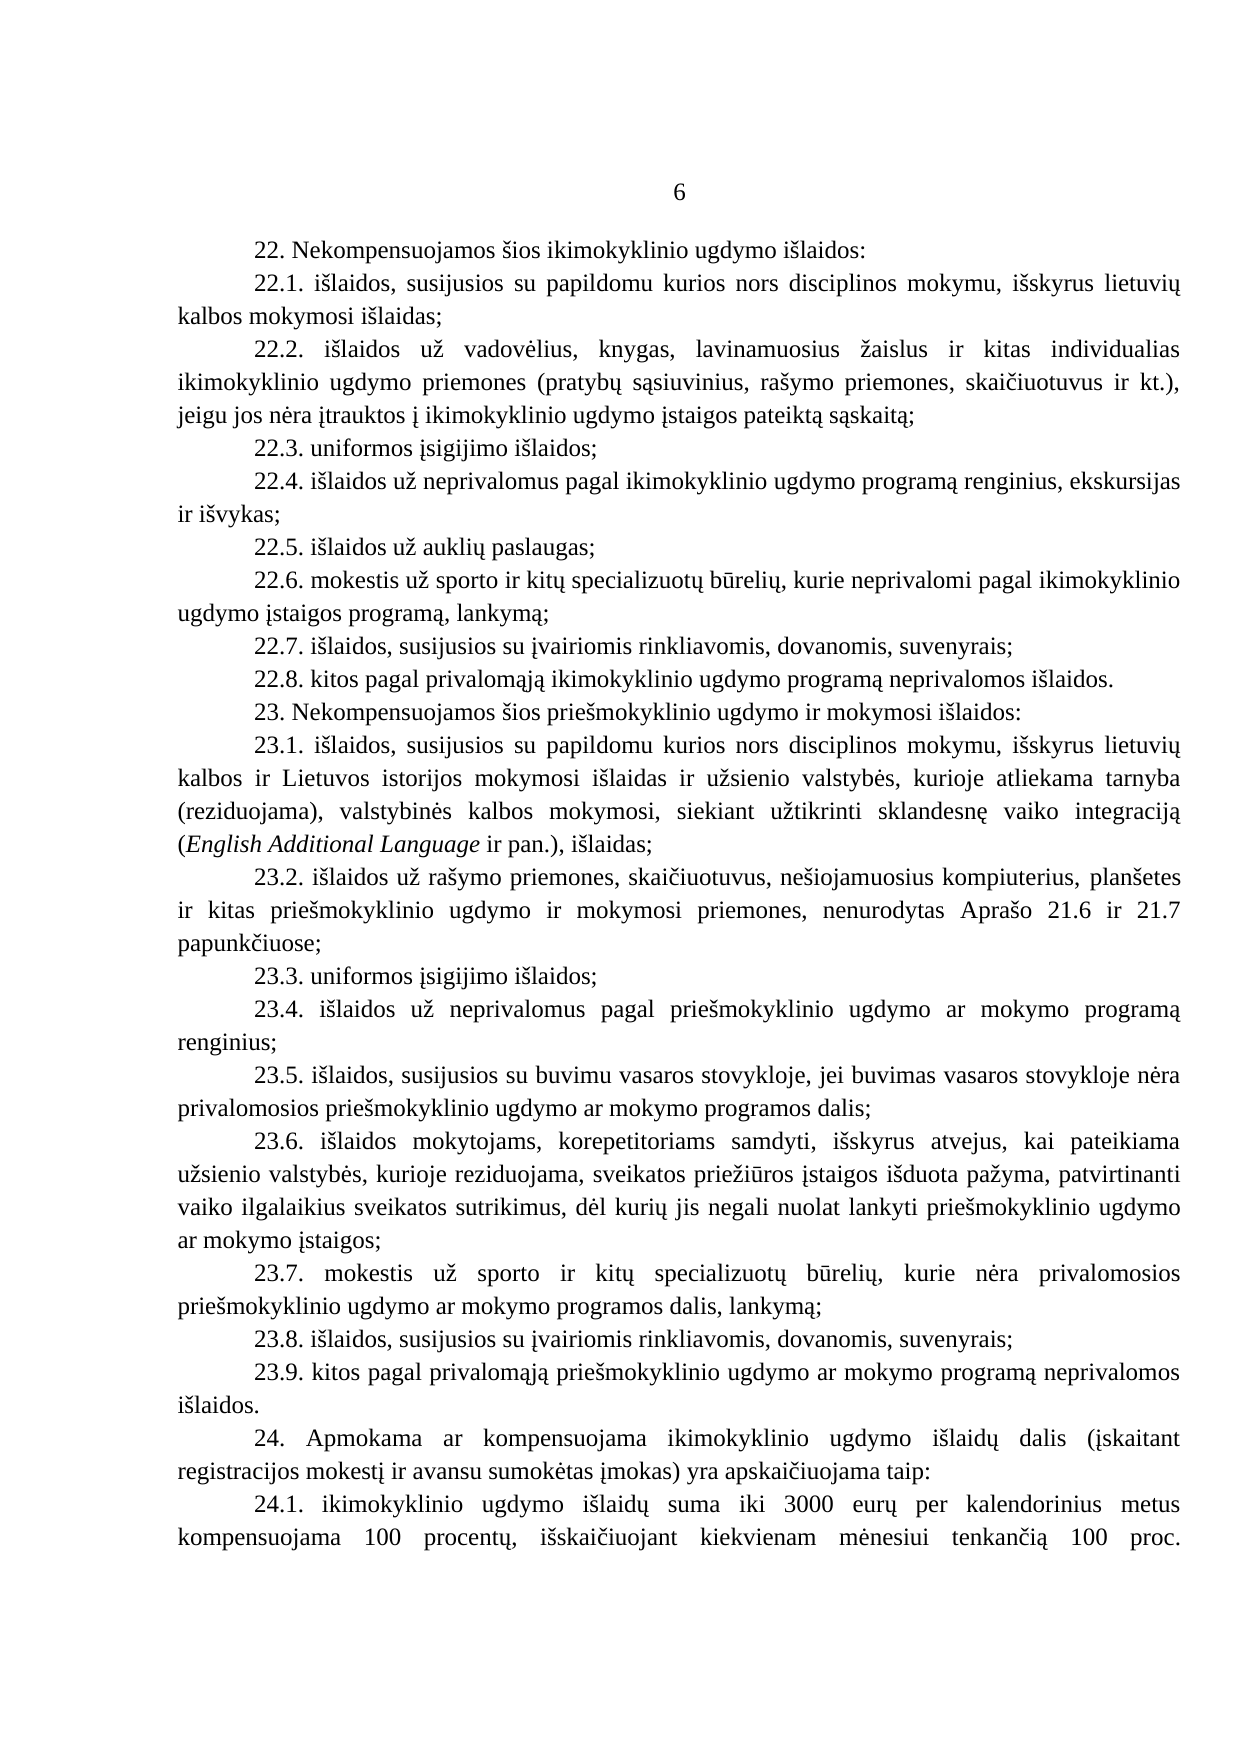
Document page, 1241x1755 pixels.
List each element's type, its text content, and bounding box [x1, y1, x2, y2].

text 23.6. išlaidos mokytojams, korepetitoriams samdyti, išskyrus atvejus, kai pateikiama užsienio valstybės, kurioje reziduojama, sveikatos priežiūros įstaigos išduota pažyma, patvirtinanti vaiko ilgalaikius sveikatos sutrikimus, dėl kurių jis negali nuolat lankyti priešmokyklinio ugdymo ar mokymo įstaigos; [177, 1126, 1181, 1254]
text 22.3. uniformos įsigijimo išlaidos; [177, 433, 1181, 462]
text 23.9. kitos pagal privalomąją priešmokyklinio ugdymo ar mokymo programą neprivalomos išlaidos. [177, 1357, 1181, 1419]
text 23.3. uniformos įsigijimo išlaidos; [177, 961, 1181, 990]
text 22.6. mokestis už sporto ir kitų specializuotų būrelių, kurie neprivalomi pagal ikimokyklinio ugdymo įstaigos programą, lankymą; [177, 565, 1181, 627]
text 23.2. išlaidos už rašymo priemones, skaičiuotuvus, nešiojamuosius kompiuterius, planšetes ir kitas priešmokyklinio ugdymo ir mokymosi priemones, nenurodytas Aprašo 21.6 ir 21.7 papunkčiuose; [177, 862, 1181, 957]
text 23.7. mokestis už sporto ir kitų specializuotų būrelių, kurie nėra privalomosios priešmokyklinio ugdymo ar mokymo programos dalis, lankymą; [177, 1258, 1181, 1320]
text 22.1. išlaidos, susijusios su papildomu kurios nors disciplinos mokymu, išskyrus lietuvių kalbos mokymosi išlaidas; [177, 268, 1181, 329]
text 22.2. išlaidos už vadovėlius, knygas, lavinamuosius žaislus ir kitas individualias ikimokyklinio ugdymo priemones (pratybų sąsiuvinius, rašymo priemones, skaičiuotuvus ir kt.), jeigu jos nėra įtrauktos į ikimokyklinio ugdymo įstaigos pateiktą sąskaitą; [177, 334, 1181, 428]
text 24. Apmokama ar kompensuojama ikimokyklinio ugdymo išlaidų dalis (įskaitant registracijos mokestį ir avansu sumokėtas įmokas) yra apskaičiuojama taip: [177, 1423, 1181, 1485]
text 22. Nekompensuojamos šios ikimokyklinio ugdymo išlaidos: [177, 235, 1181, 263]
text 22.4. išlaidos už neprivalomus pagal ikimokyklinio ugdymo programą renginius, ekskursijas ir išvykas; [177, 466, 1181, 528]
text 23. Nekompensuojamos šios priešmokyklinio ugdymo ir mokymosi išlaidos: [177, 697, 1181, 726]
text 23.4. išlaidos už neprivalomus pagal priešmokyklinio ugdymo ar mokymo programą renginius; [177, 994, 1181, 1056]
text 24.1. ikimokyklinio ugdymo išlaidų suma iki 3000 eurų per kalendorinius metus kompensuojama 100 procentų, išskaičiuojant kiekvienam mėnesiui tenkančią 100 proc. [177, 1489, 1181, 1551]
text 23.5. išlaidos, susijusios su buvimu vasaros stovykloje, jei buvimas vasaros stovykloje nėra privalomosios priešmokyklinio ugdymo ar mokymo programos dalis; [177, 1060, 1181, 1122]
text 22.7. išlaidos, susijusios su įvairiomis rinkliavomis, dovanomis, suvenyrais; [177, 631, 1181, 660]
text 22.5. išlaidos už auklių paslaugas; [177, 532, 1181, 561]
text 23.1. išlaidos, susijusios su papildomu kurios nors disciplinos mokymu, išskyrus lietuvių kalbos ir Lietuvos istorijos mokymosi išlaidas ir užsienio valstybės, kurioje atliekama tarnyba (reziduojama), valstybinės kalbos mokymosi, siekiant užtikrinti sklandesnę vaiko integraciją (English Additional Language ir pan.), išlaidas; [177, 730, 1181, 858]
text 23.8. išlaidos, susijusios su įvairiomis rinkliavomis, dovanomis, suvenyrais; [177, 1324, 1181, 1353]
text 22.8. kitos pagal privalomąją ikimokyklinio ugdymo programą neprivalomos išlaidos. [177, 664, 1181, 693]
